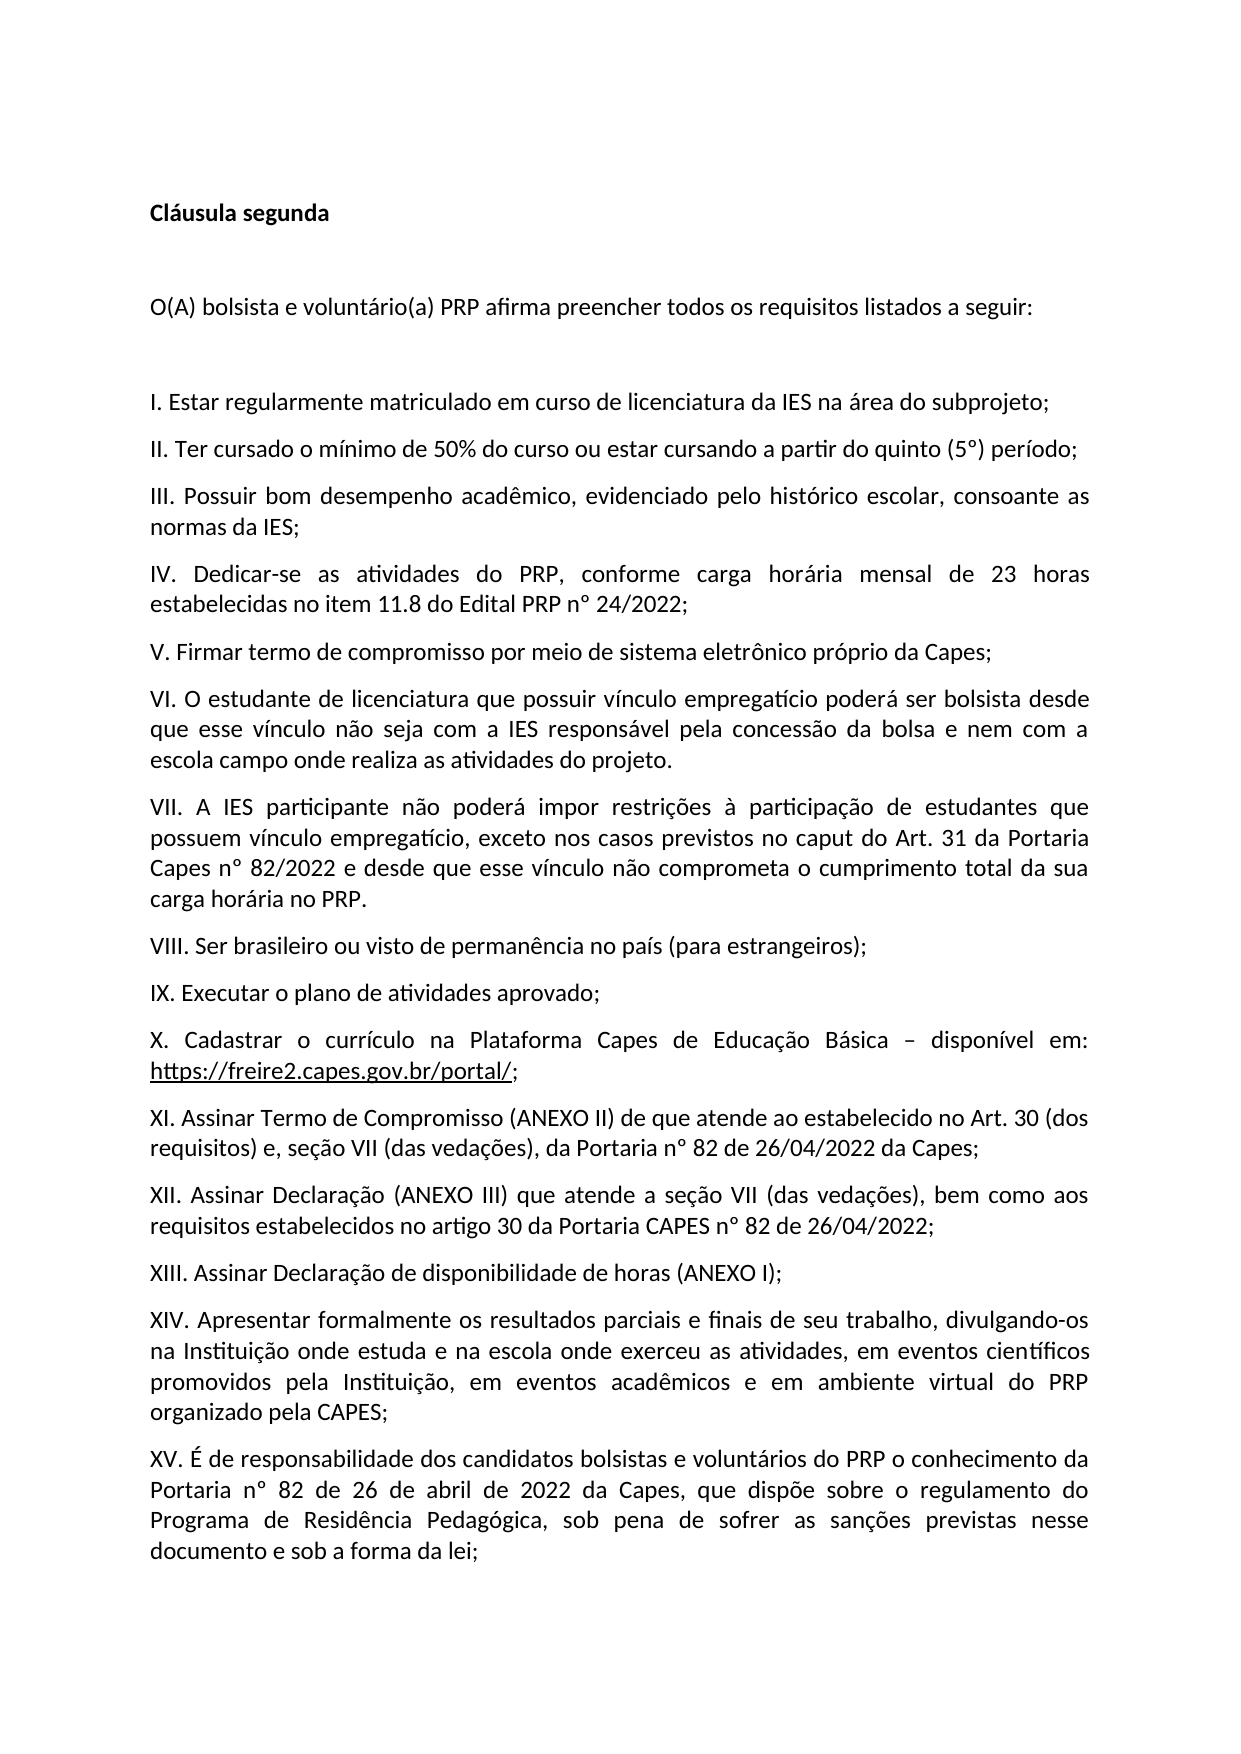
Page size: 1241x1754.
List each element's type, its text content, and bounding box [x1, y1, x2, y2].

text O(A) bolsista e voluntário(a) PRP afirma preencher todos os requisitos listados a seguir: [150, 292, 1090, 322]
text I. Estar regularmente matriculado em curso de licenciatura da IES na área do subprojeto; [150, 386, 1090, 416]
text XIII. Assinar Declaração de disponibilidade de horas (ANEXO I); [150, 1257, 1090, 1288]
text XIV. Apresentar formalmente os resultados parciais e finais de seu trabalho, divulgando-os na Instituição onde estuda e na escola onde exerceu as atividades, em eventos científicos promovidos pela Instituição, em eventos acadêmicos e em ambiente virtual do PRP organizado pela CAPES; [150, 1304, 1090, 1427]
text XII. Assinar Declaração (ANEXO III) que atende a seção VII (das vedações), bem como aos requisitos estabelecidos no artigo 30 da Portaria CAPES nº 82 de 26/04/2022; [150, 1180, 1090, 1241]
text XI. Assinar Termo de Compromisso (ANEXO II) de que atende ao estabelecido no Art. 30 (dos requisitos) e, seção VII (das vedações), da Portaria nº 82 de 26/04/2022 da Capes; [150, 1102, 1090, 1163]
text V. Firmar termo de compromisso por meio de sistema eletrônico próprio da Capes; [150, 636, 1090, 666]
text III. Possuir bom desempenho acadêmico, evidenciado pelo histórico escolar, consoante as normas da IES; [150, 480, 1090, 541]
text IV. Dedicar-se as atividades do PRP, conforme carga horária mensal de 23 horas estabelecidas no item 11.8 do Edital PRP nº 24/2022; [150, 558, 1090, 619]
text XV. É de responsabilidade dos candidatos bolsistas e voluntários do PRP o conhecimento da Portaria nº 82 de 26 de abril de 2022 da Capes, que dispõe sobre o regulamento do Programa de Residência Pedagógica, sob pena de sofrer as sanções previstas nesse documento e sob a forma da lei; [150, 1443, 1090, 1565]
text VI. O estudante de licenciatura que possuir vínculo empregatício poderá ser bolsista desde que esse vínculo não seja com a IES responsável pela concessão da bolsa e nem com a escola campo onde realiza as atividades do projeto. [150, 683, 1090, 774]
text II. Ter cursado o mínimo de 50% do curso ou estar cursando a partir do quinto (5º) período; [150, 433, 1090, 464]
text VII. A IES participante não poderá impor restrições à participação de estudantes que possuem vínculo empregatício, exceto nos casos previstos no caput do Art. 31 da Portaria Capes nº 82/2022 e desde que esse vínculo não comprometa o cumprimento total da sua carga horária no PRP. [150, 791, 1090, 913]
text VIII. Ser brasileiro ou visto de permanência no país (para estrangeiros); [150, 930, 1090, 960]
text Cláusula segunda [150, 197, 1090, 228]
text IX. Executar o plano de atividades aprovado; [150, 977, 1090, 1008]
text X. Cadastrar o currículo na Plataforma Capes de Educação Básica – disponível em: https://freire2.capes.gov.br/portal/; [150, 1024, 1090, 1085]
